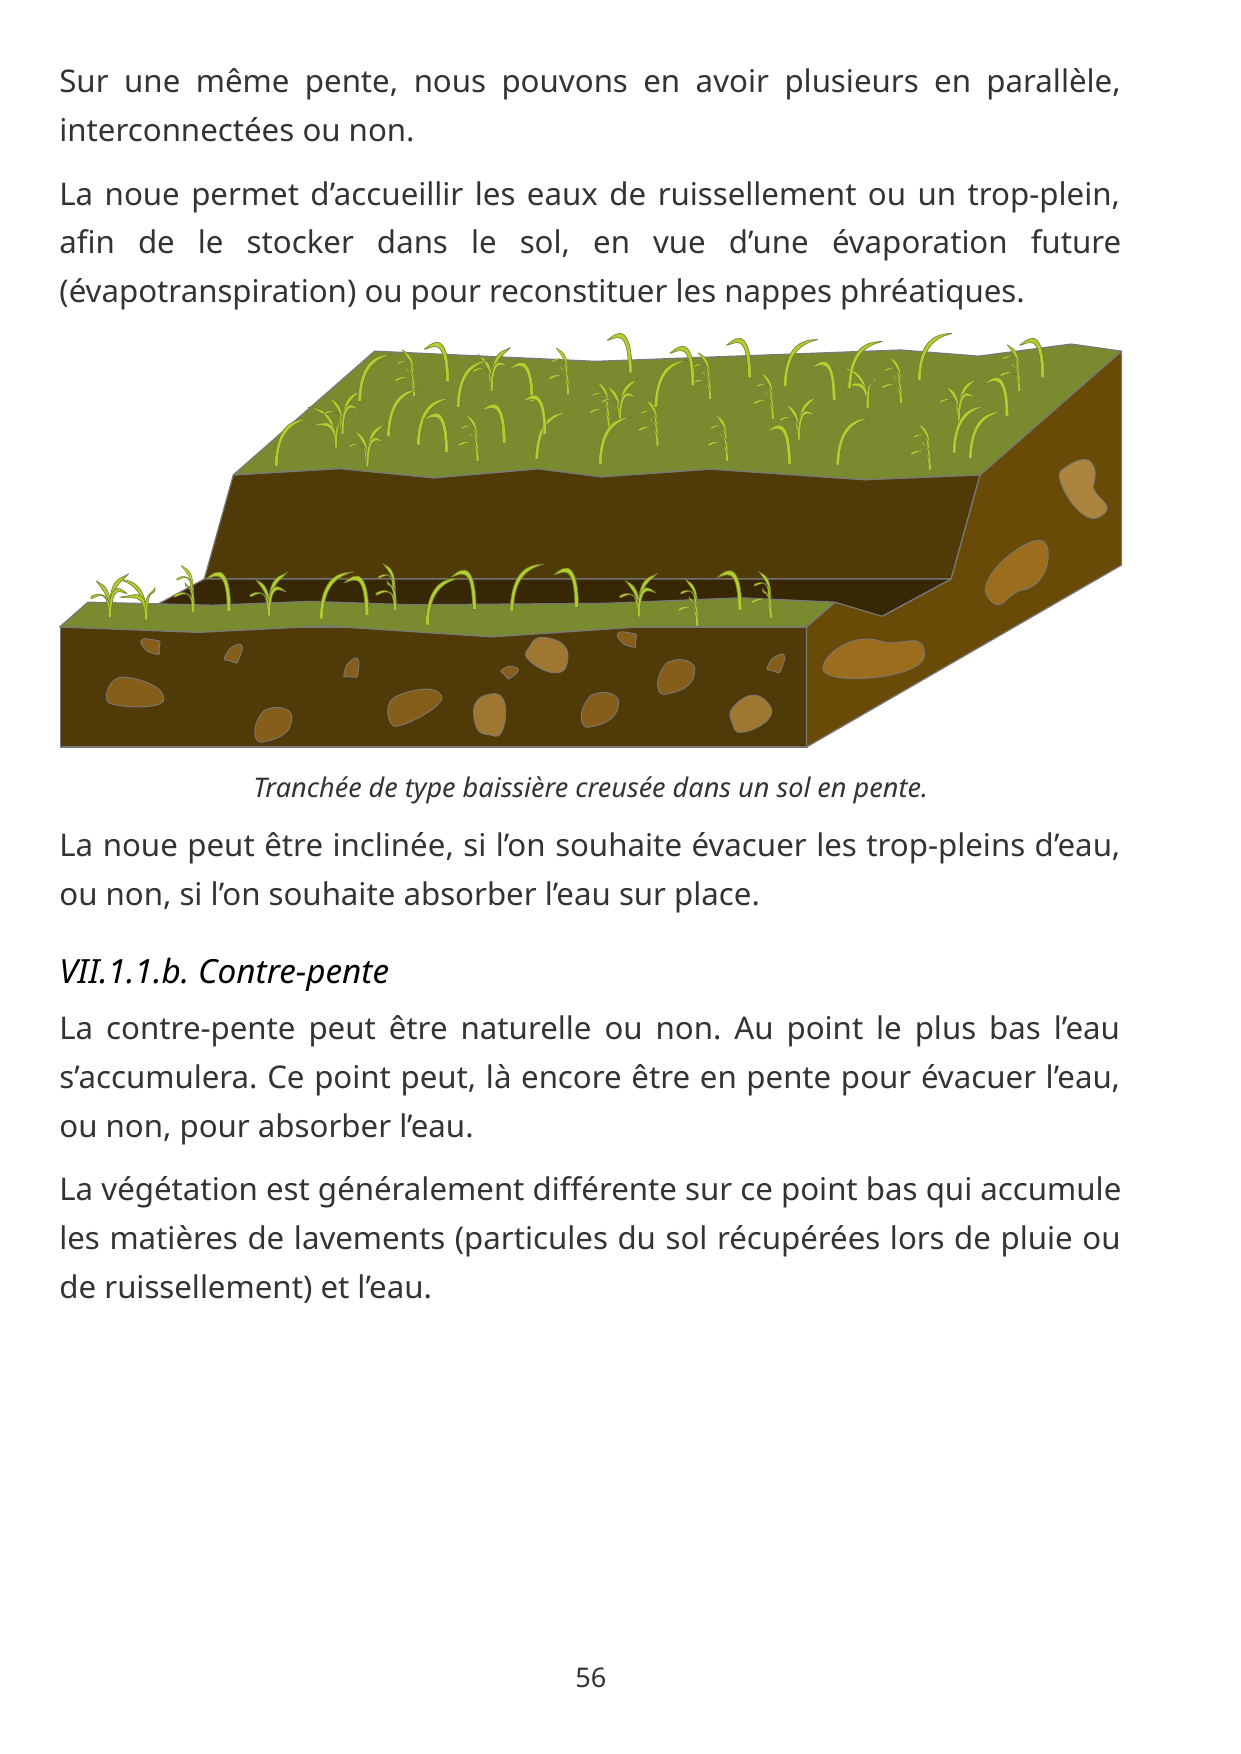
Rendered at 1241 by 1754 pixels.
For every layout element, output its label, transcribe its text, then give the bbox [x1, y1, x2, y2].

text La contre-pente peut être naturelle ou non. Au point le plus bas l’eau s’accumulera. Ce point peut, là encore être en pente pour évacuer l’eau, ou non, pour absorber l’eau. [59, 1006, 1122, 1146]
text Sur une même pente, nous pouvons en avoir plusieurs en parallèle, interconnectées ou non. [59, 59, 1122, 151]
text Tranchée de type baissière creusée dans un sol en pente. [59, 768, 1122, 805]
text La noue permet d’accueillir les eaux de ruissellement ou un trop-plein, afin de le stocker dans le sol, en vue d’une évaporation future (évapotranspiration) ou pour reconstituer les nappes phréatiques. [59, 172, 1122, 312]
text La végétation est généralement différente sur ce point bas qui accumule les matières de lavements (particules du sol récupérées lors de pluie ou de ruissellement) et l’eau. [59, 1167, 1122, 1308]
subtitle Contre-pente [59, 948, 1122, 993]
text La noue peut être inclinée, si l’on souhaite évacuer les trop-pleins d’eau, ou non, si l’on souhaite absorber l’eau sur place. [59, 823, 1122, 914]
